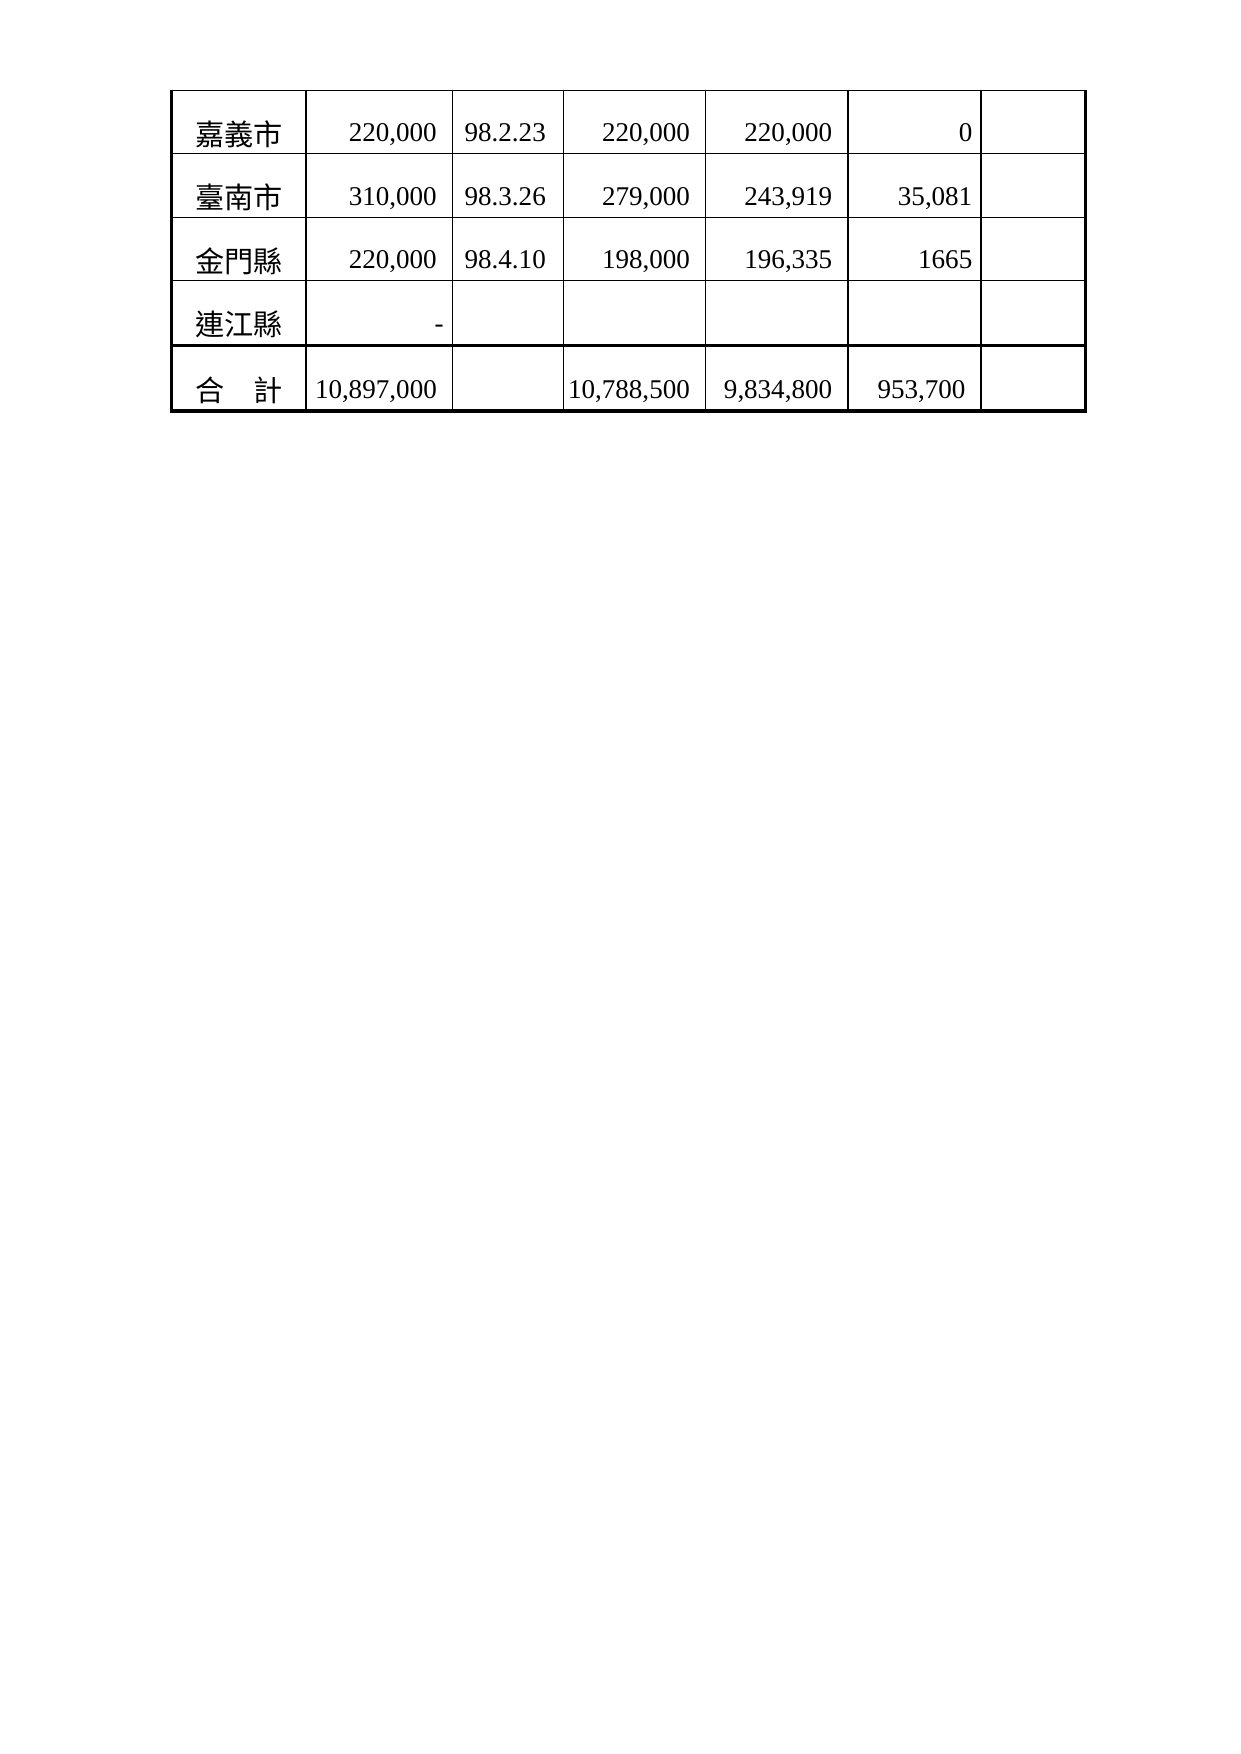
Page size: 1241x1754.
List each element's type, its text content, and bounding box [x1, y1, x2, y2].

table_cell [453, 281, 563, 344]
table_cell [982, 281, 1084, 344]
table_cell 953,700 [849, 347, 980, 409]
table_cell 279,000 [564, 154, 705, 217]
table_cell 10,897,000 [307, 347, 452, 409]
table_cell 196,335 [706, 218, 847, 280]
table_cell 嘉義市 [173, 91, 305, 153]
table_cell - [307, 281, 452, 344]
table_cell 220,000 [307, 91, 452, 153]
table_cell [982, 91, 1084, 153]
table_cell 220,000 [706, 91, 847, 153]
table_cell 98.3.26 [453, 154, 563, 217]
table_cell 220,000 [564, 91, 705, 153]
table_cell 198,000 [564, 218, 705, 280]
table_cell 310,000 [307, 154, 452, 217]
table_cell [982, 154, 1084, 217]
table_cell 連江縣 [173, 281, 305, 344]
table_cell 220,000 [307, 218, 452, 280]
table_cell 合 計 [173, 347, 305, 409]
table_cell 98.2.23 [453, 91, 563, 153]
table_cell 9,834,800 [706, 347, 847, 409]
table_cell [564, 281, 705, 344]
table_cell [849, 281, 980, 344]
table_cell 10,788,500 [564, 347, 705, 409]
table_cell 0 [849, 91, 980, 153]
table_cell 1665 [849, 218, 980, 280]
table_cell 臺南市 [173, 154, 305, 217]
table_cell [706, 281, 847, 344]
table_cell [982, 218, 1084, 280]
table_cell [982, 347, 1084, 409]
table_cell 98.4.10 [453, 218, 563, 280]
table_cell 243,919 [706, 154, 847, 217]
table_cell [453, 347, 563, 409]
table_cell 金門縣 [173, 218, 305, 280]
table_cell 35,081 [849, 154, 980, 217]
